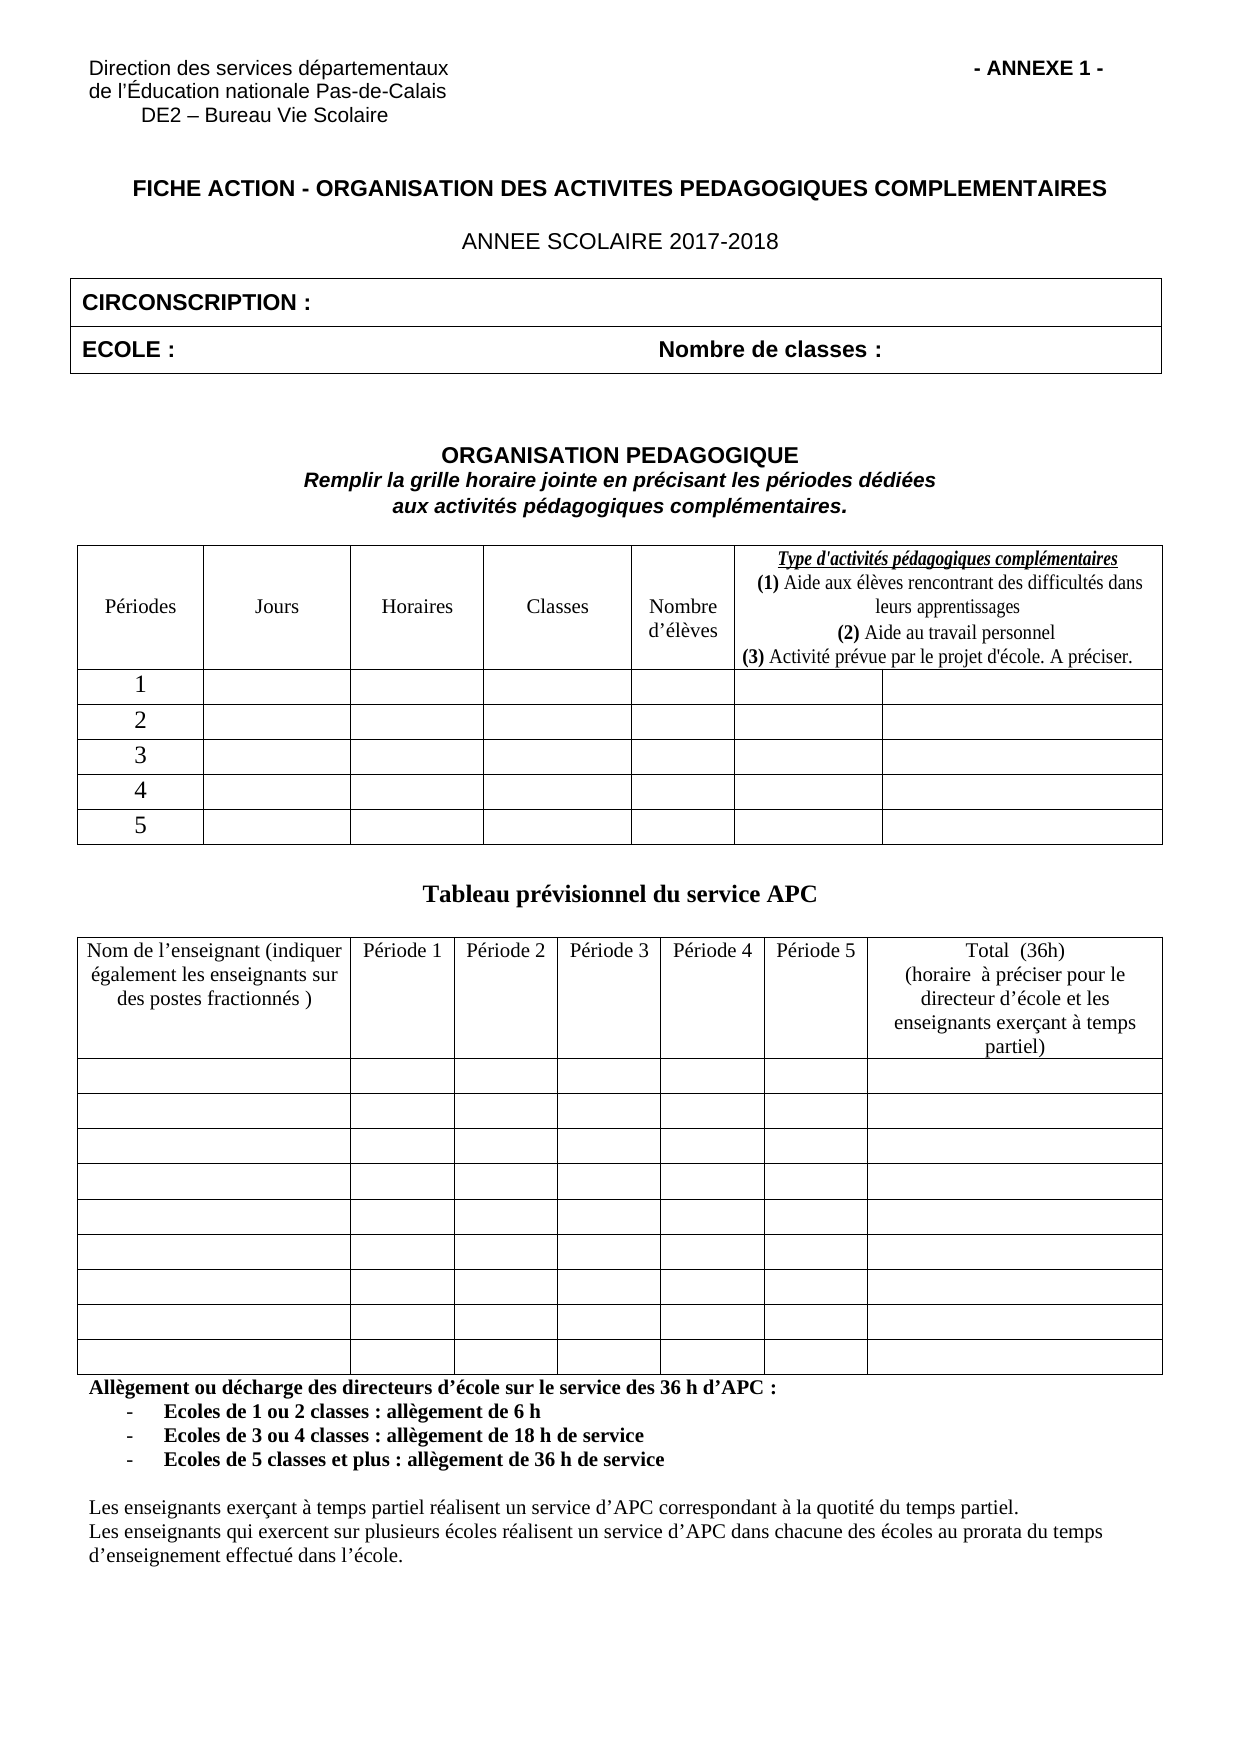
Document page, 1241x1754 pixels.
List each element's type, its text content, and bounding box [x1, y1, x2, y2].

table_cell [455, 1305, 557, 1339]
text Direction des services départementaux - ANNEXE 1 - [89, 55, 1152, 79]
table_cell [868, 1305, 1162, 1339]
table_cell [735, 670, 882, 704]
table_cell [78, 1235, 350, 1269]
table_cell [868, 1059, 1162, 1093]
table_cell [765, 1235, 867, 1269]
table_cell [632, 670, 734, 704]
table_header Période 2 [455, 938, 557, 1058]
table_cell [204, 775, 350, 809]
table_cell [351, 1129, 454, 1163]
table_cell [558, 1270, 660, 1304]
table_cell [455, 1059, 557, 1093]
table_cell [455, 1200, 557, 1233]
table_cell [883, 670, 1162, 704]
table_cell [455, 1235, 557, 1269]
table_cell [78, 1305, 350, 1339]
table_cell [78, 1059, 350, 1093]
table_cell [484, 740, 631, 774]
table_cell [351, 775, 483, 809]
table_cell [351, 1059, 454, 1093]
table_cell [632, 775, 734, 809]
table_cell [558, 1094, 660, 1128]
table_cell [455, 1094, 557, 1128]
table_header Classes [484, 546, 631, 668]
table_cell [351, 705, 483, 739]
table_cell [765, 1129, 867, 1163]
table_cell 4 [78, 775, 203, 809]
table_cell [632, 740, 734, 774]
table_header Période 5 [765, 938, 867, 1058]
table_cell [558, 1129, 660, 1163]
table_cell ECOLE : Nombre de classes : [71, 327, 1161, 373]
table_cell [351, 1235, 454, 1269]
table_header CIRCONSCRIPTION : [71, 279, 1161, 326]
table_cell [765, 1340, 867, 1374]
table_cell [78, 1094, 350, 1128]
table_cell [883, 775, 1162, 809]
table_cell [78, 1129, 350, 1163]
table_cell [661, 1094, 764, 1128]
table_cell [455, 1270, 557, 1304]
subtitle ANNEE SCOLAIRE 2017-2018 [89, 228, 1152, 254]
table_cell [868, 1235, 1162, 1269]
text aux activités pédagogiques complémentaires. [89, 492, 1152, 519]
table_cell [735, 775, 882, 809]
table_cell [484, 775, 631, 809]
table_cell [632, 705, 734, 739]
table_cell [883, 810, 1162, 844]
table_cell 1 [78, 670, 203, 704]
table_cell [661, 1129, 764, 1163]
table_cell [204, 670, 350, 704]
text Les enseignants qui exercent sur plusieurs écoles réalisent un service d’APC dans chacune des écoles au prorata du temps d’enseignement effectué dans l’école. [89, 1519, 1152, 1567]
table_cell [558, 1235, 660, 1269]
table_cell [765, 1164, 867, 1198]
table_cell [558, 1059, 660, 1093]
table_header Horaires [351, 546, 483, 668]
list Ecoles de 3 ou 4 classes : allègement de 18 h de service [126, 1423, 1152, 1447]
table_cell [735, 810, 882, 844]
text Allègement ou décharge des directeurs d’école sur le service des 36 h d’APC : [89, 1375, 1152, 1399]
text Les enseignants exerçant à temps partiel réalisent un service d’APC correspondant à la quotité du temps partiel. [89, 1495, 1152, 1519]
table_cell [351, 740, 483, 774]
table_cell [78, 1340, 350, 1374]
table_cell [868, 1129, 1162, 1163]
table_cell [484, 670, 631, 704]
table_cell [78, 1164, 350, 1198]
table_header Périodes [78, 546, 203, 668]
table_cell [78, 1270, 350, 1304]
table_header Période 4 [661, 938, 764, 1058]
table_header Total (36h) (horaire à préciser pour le directeur d’école et les enseignants exerçant à temps partiel) [868, 938, 1162, 1058]
table_cell [558, 1164, 660, 1198]
table_cell [868, 1164, 1162, 1198]
text DE2 – Bureau Vie Scolaire [89, 103, 1152, 127]
table_cell [455, 1129, 557, 1163]
table_cell [868, 1094, 1162, 1128]
table_cell [78, 1200, 350, 1233]
table_cell [558, 1340, 660, 1374]
text Tableau prévisionnel du service APC [89, 879, 1152, 908]
table_cell [632, 810, 734, 844]
table_cell [868, 1270, 1162, 1304]
table_cell [868, 1340, 1162, 1374]
text ORGANISATION PEDAGOGIQUE [89, 442, 1152, 468]
table_cell [455, 1340, 557, 1374]
text de l’Éducation nationale Pas-de-Calais [89, 79, 1152, 103]
table_cell [204, 705, 350, 739]
table_cell 5 [78, 810, 203, 844]
table_cell [558, 1305, 660, 1339]
table_header Nom de l’enseignant (indiquer également les enseignants sur des postes fractionnés ) [78, 938, 350, 1058]
table_header Jours [204, 546, 350, 668]
table_cell [351, 810, 483, 844]
table_cell [661, 1270, 764, 1304]
table_cell [868, 1200, 1162, 1233]
table_cell [765, 1270, 867, 1304]
table_cell [661, 1305, 764, 1339]
table_cell [661, 1235, 764, 1269]
table_cell [661, 1340, 764, 1374]
table_cell [735, 740, 882, 774]
table_cell 3 [78, 740, 203, 774]
table_cell [883, 705, 1162, 739]
table_cell [351, 1270, 454, 1304]
table_header Type d'activités pédagogiques complémentaires (1) Aide aux élèves rencontrant des difficultés dans leurs apprentissages (2) Aide au travail personnel (3) Activité prévue par le projet d'école. A préciser. [735, 546, 1162, 668]
table_cell [558, 1200, 660, 1233]
table_cell [351, 1164, 454, 1198]
table_cell [484, 705, 631, 739]
table_header Nombre d’élèves [632, 546, 734, 668]
table_cell [765, 1200, 867, 1233]
text FICHE ACTION - ORGANISATION DES ACTIVITES PEDAGOGIQUES COMPLEMENTAIRES [89, 175, 1152, 202]
table_cell [204, 740, 350, 774]
table_cell [351, 670, 483, 704]
table_cell [765, 1059, 867, 1093]
table_header Période 3 [558, 938, 660, 1058]
table_cell [765, 1094, 867, 1128]
table_cell [351, 1305, 454, 1339]
table_cell 2 [78, 705, 203, 739]
table_cell [661, 1164, 764, 1198]
table_cell [351, 1094, 454, 1128]
table_cell [735, 705, 882, 739]
list Ecoles de 1 ou 2 classes : allègement de 6 h [126, 1399, 1152, 1423]
table_cell [661, 1059, 764, 1093]
table_cell [351, 1340, 454, 1374]
table_cell [351, 1200, 454, 1233]
table_cell [883, 740, 1162, 774]
table_header Période 1 [351, 938, 454, 1058]
text Remplir la grille horaire jointe en précisant les périodes dédiées [89, 468, 1152, 492]
table_cell [765, 1305, 867, 1339]
list Ecoles de 5 classes et plus : allègement de 36 h de service [126, 1447, 1152, 1471]
table_cell [455, 1164, 557, 1198]
table_cell [661, 1200, 764, 1233]
table_cell [484, 810, 631, 844]
table_cell [204, 810, 350, 844]
